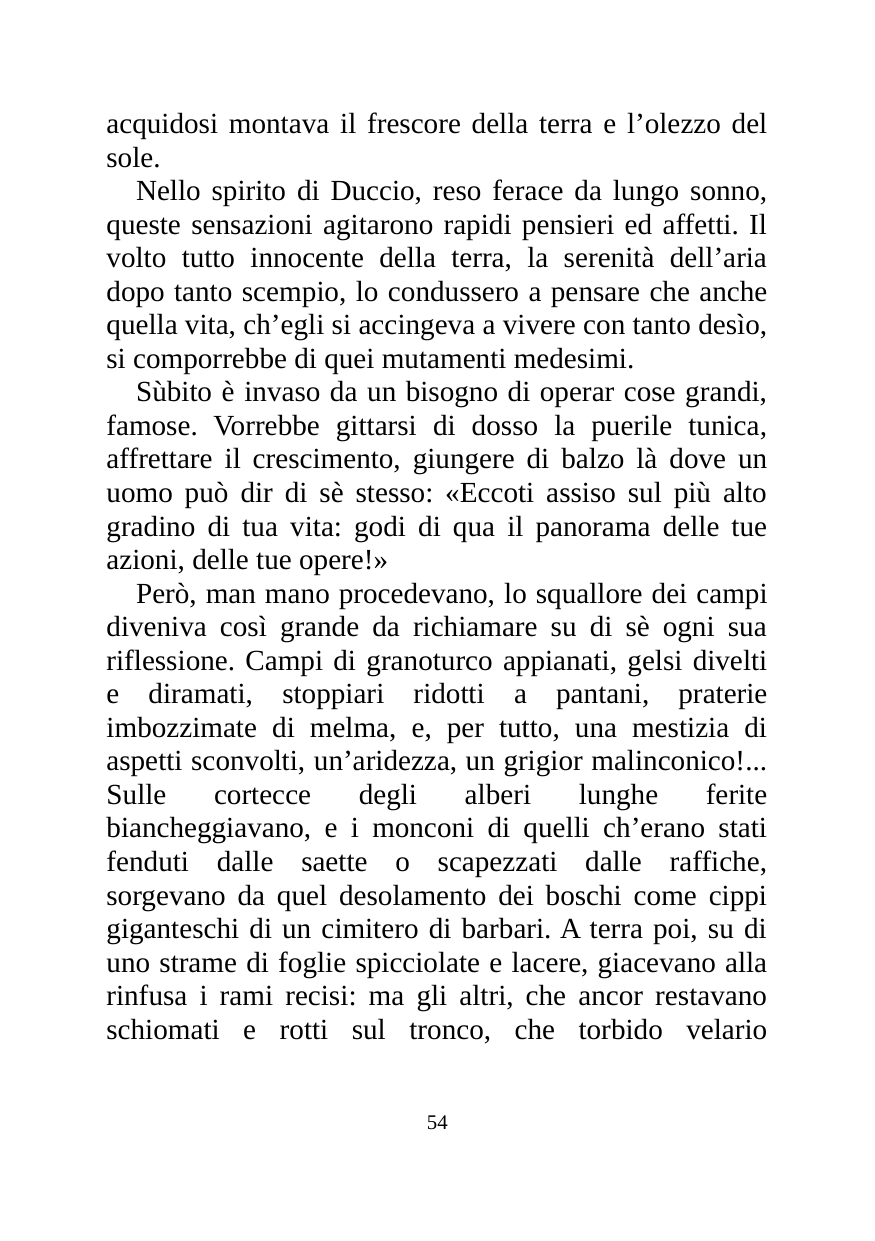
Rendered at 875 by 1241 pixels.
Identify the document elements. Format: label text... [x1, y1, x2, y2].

text acquidosi montava il frescore della terra e l’olezzo del sole. [106, 106, 768, 173]
text Nello spirito di Duccio, reso ferace da lungo sonno, queste sensazioni agitarono rapidi pensieri ed affetti. Il volto tutto innocente della terra, la serenità dell’aria dopo tanto scempio, lo condussero a pensare che anche quella vita, ch’egli si accingeva a vivere con tanto desìo, si comporrebbe di quei mutamenti medesimi. [106, 173, 768, 374]
text Però, man mano procedevano, lo squallore dei campi diveniva così grande da richiamare su di sè ogni sua riflessione. Campi di granoturco appianati, gelsi divelti e diramati, stoppiari ridotti a pantani, praterie imbozzimate di melma, e, per tutto, una mestizia di aspetti sconvolti, un’aridezza, un grigior malinconico!... Sulle cortecce degli alberi lunghe ferite biancheggiavano, e i monconi di quelli ch’erano stati fenduti dalle saette o scapezzati dalle raffiche, sorgevano da quel desolamento dei boschi come cippi giganteschi di un cimitero di barbari. A terra poi, su di uno strame di foglie spicciolate e lacere, giacevano alla rinfusa i rami recisi: ma gli altri, che ancor restavano schiomati e rotti sul tronco, che torbido velario [106, 576, 768, 1045]
text Sùbito è invaso da un bisogno di operar cose grandi, famose. Vorrebbe gittarsi di dosso la puerile tunica, affrettare il crescimento, giungere di balzo là dove un uomo può dir di sè stesso: «Eccoti assiso sul più alto gradino di tua vita: godi di qua il panorama delle tue azioni, delle tue opere!» [106, 374, 768, 576]
